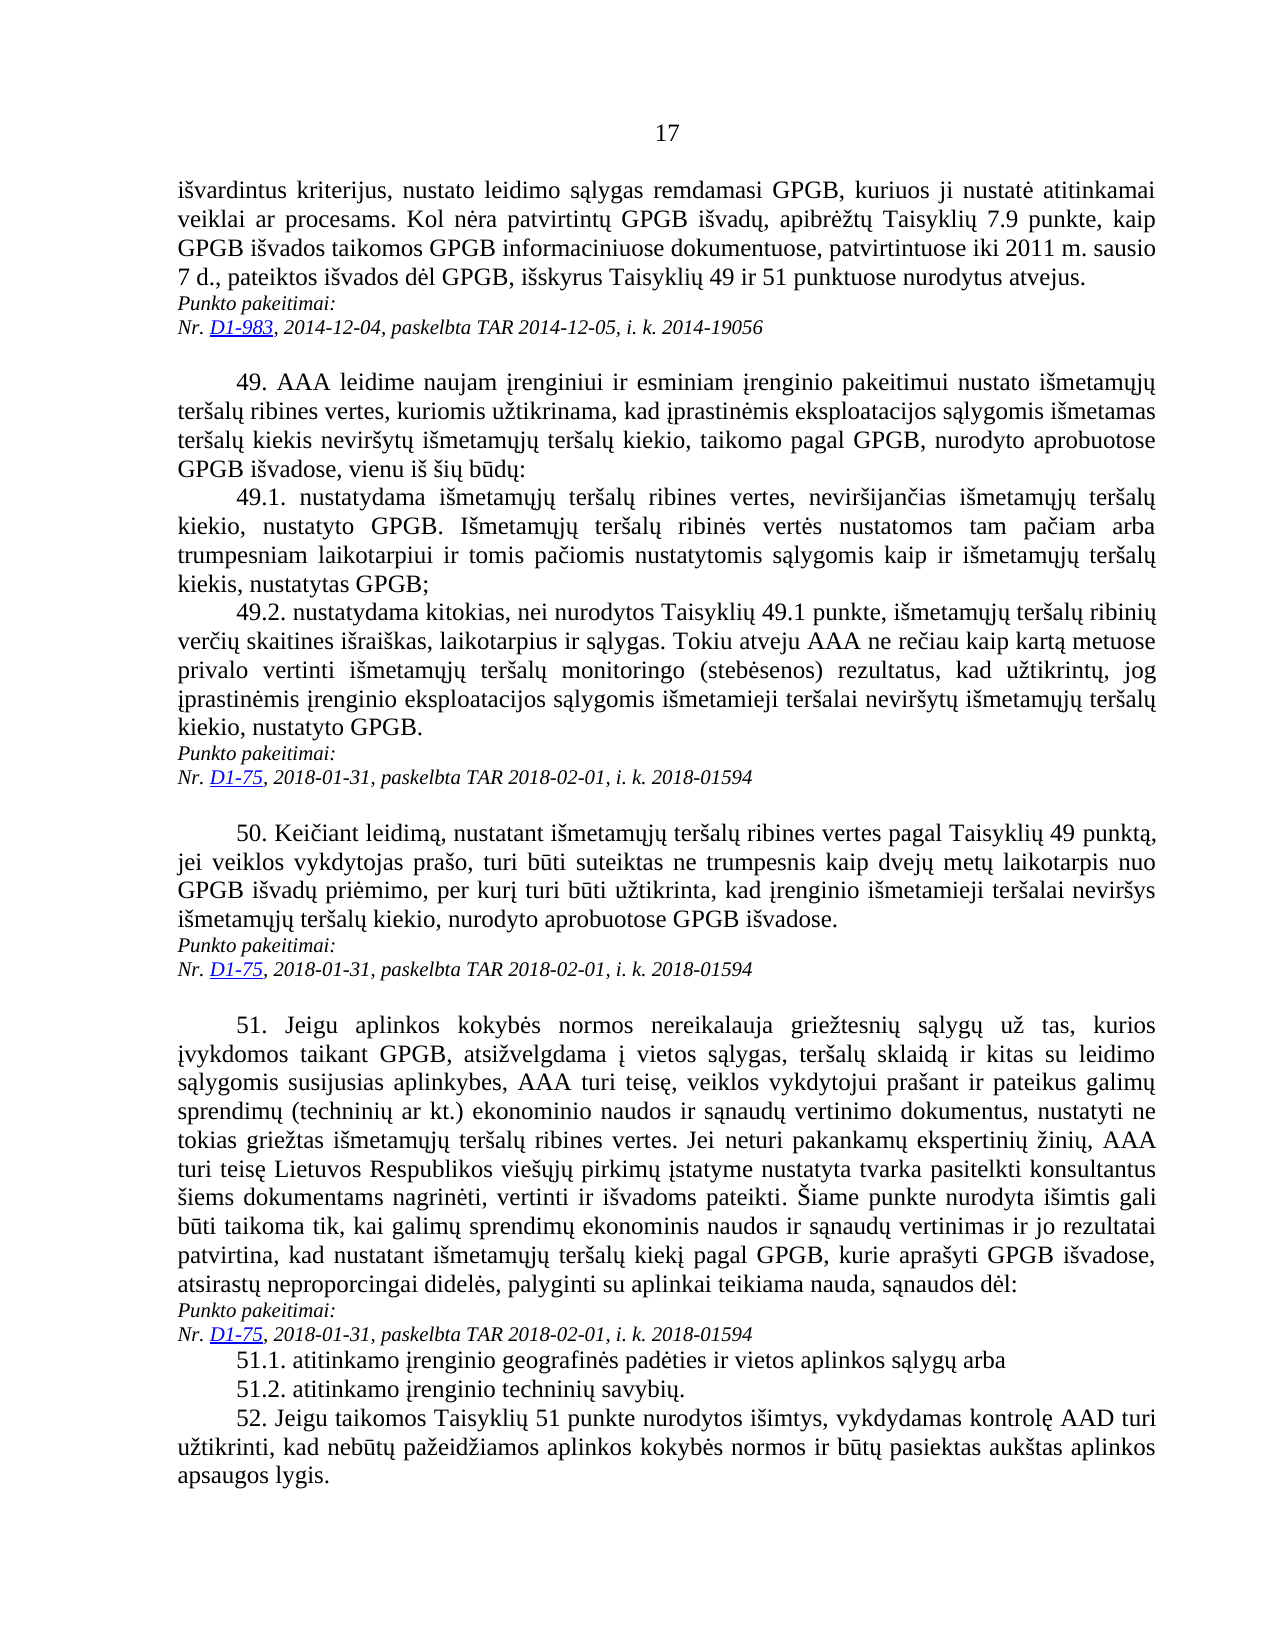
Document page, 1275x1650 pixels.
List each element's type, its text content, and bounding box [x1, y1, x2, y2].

text Nr. D1-75, 2018-01-31, paskelbta TAR 2018-02-01, i. k. 2018-01594 [177, 1322, 1157, 1346]
text 52. Jeigu taikomos Taisyklių 51 punkte nurodytos išimtys, vykdydamas kontrolę AAD turi užtikrinti, kad nebūtų pažeidžiamos aplinkos kokybės normos ir būtų pasiektas aukštas aplinkos apsaugos lygis. [177, 1403, 1157, 1489]
text Nr. D1-983, 2014-12-04, paskelbta TAR 2014-12-05, i. k. 2014-19056 [177, 315, 1157, 339]
text 51.2. atitinkamo įrenginio techninių savybių. [177, 1374, 1157, 1403]
text Punkto pakeitimai: [177, 741, 1157, 765]
text Punkto pakeitimai: [177, 291, 1157, 315]
text Punkto pakeitimai: [177, 933, 1157, 957]
text Nr. D1-75, 2018-01-31, paskelbta TAR 2018-02-01, i. k. 2018-01594 [177, 765, 1157, 789]
text išvardintus kriterijus, nustato leidimo sąlygas remdamasi GPGB, kuriuos ji nustatė atitinkamai veiklai ar procesams. Kol nėra patvirtintų GPGB išvadų, apibrėžtų Taisyklių 7.9 punkte, kaip GPGB išvados taikomos GPGB informaciniuose dokumentuose, patvirtintuose iki 2011 m. sausio 7 d., pateiktos išvados dėl GPGB, išskyrus Taisyklių 49 ir 51 punktuose nurodytus atvejus. [177, 176, 1157, 291]
text Punkto pakeitimai: [177, 1297, 1157, 1322]
text 49. AAA leidime naujam įrenginiui ir esminiam įrenginio pakeitimui nustato išmetamųjų teršalų ribines vertes, kuriomis užtikrinama, kad įprastinėmis eksploatacijos sąlygomis išmetamas teršalų kiekis neviršytų išmetamųjų teršalų kiekio, taikomo pagal GPGB, nurodyto aprobuotose GPGB išvadose, vienu iš šių būdų: [177, 367, 1157, 482]
text 50. Keičiant leidimą, nustatant išmetamųjų teršalų ribines vertes pagal Taisyklių 49 punktą, jei veiklos vykdytojas prašo, turi būti suteiktas ne trumpesnis kaip dvejų metų laikotarpis nuo GPGB išvadų priėmimo, per kurį turi būti užtikrinta, kad įrenginio išmetamieji teršalai neviršys išmetamųjų teršalų kiekio, nurodyto aprobuotose GPGB išvadose. [177, 818, 1157, 933]
text 51.1. atitinkamo įrenginio geografinės padėties ir vietos aplinkos sąlygų arba [177, 1346, 1157, 1374]
text 51. Jeigu aplinkos kokybės normos nereikalauja griežtesnių sąlygų už tas, kurios įvykdomos taikant GPGB, atsižvelgdama į vietos sąlygas, teršalų sklaidą ir kitas su leidimo sąlygomis susijusias aplinkybes, AAA turi teisę, veiklos vykdytojui prašant ir pateikus galimų sprendimų (techninių ar kt.) ekonominio naudos ir sąnaudų vertinimo dokumentus, nustatyti ne tokias griežtas išmetamųjų teršalų ribines vertes. Jei neturi pakankamų ekspertinių žinių, AAA turi teisę Lietuvos Respublikos viešųjų pirkimų įstatyme nustatyta tvarka pasitelkti konsultantus šiems dokumentams nagrinėti, vertinti ir išvadoms pateikti. Šiame punkte nurodyta išimtis gali būti taikoma tik, kai galimų sprendimų ekonominis naudos ir sąnaudų vertinimas ir jo rezultatai patvirtina, kad nustatant išmetamųjų teršalų kiekį pagal GPGB, kurie aprašyti GPGB išvadose, atsirastų neproporcingai didelės, palyginti su aplinkai teikiama nauda, sąnaudos dėl: [177, 1010, 1157, 1297]
text Nr. D1-75, 2018-01-31, paskelbta TAR 2018-02-01, i. k. 2018-01594 [177, 957, 1157, 981]
text 49.2. nustatydama kitokias, nei nurodytos Taisyklių 49.1 punkte, išmetamųjų teršalų ribinių verčių skaitines išraiškas, laikotarpius ir sąlygas. Tokiu atveju AAA ne rečiau kaip kartą metuose privalo vertinti išmetamųjų teršalų monitoringo (stebėsenos) rezultatus, kad užtikrintų, jog įprastinėmis įrenginio eksploatacijos sąlygomis išmetamieji teršalai neviršytų išmetamųjų teršalų kiekio, nustatyto GPGB. [177, 597, 1157, 741]
text 49.1. nustatydama išmetamųjų teršalų ribines vertes, neviršijančias išmetamųjų teršalų kiekio, nustatyto GPGB. Išmetamųjų teršalų ribinės vertės nustatomos tam pačiam arba trumpesniam laikotarpiui ir tomis pačiomis nustatytomis sąlygomis kaip ir išmetamųjų teršalų kiekis, nustatytas GPGB; [177, 482, 1157, 597]
